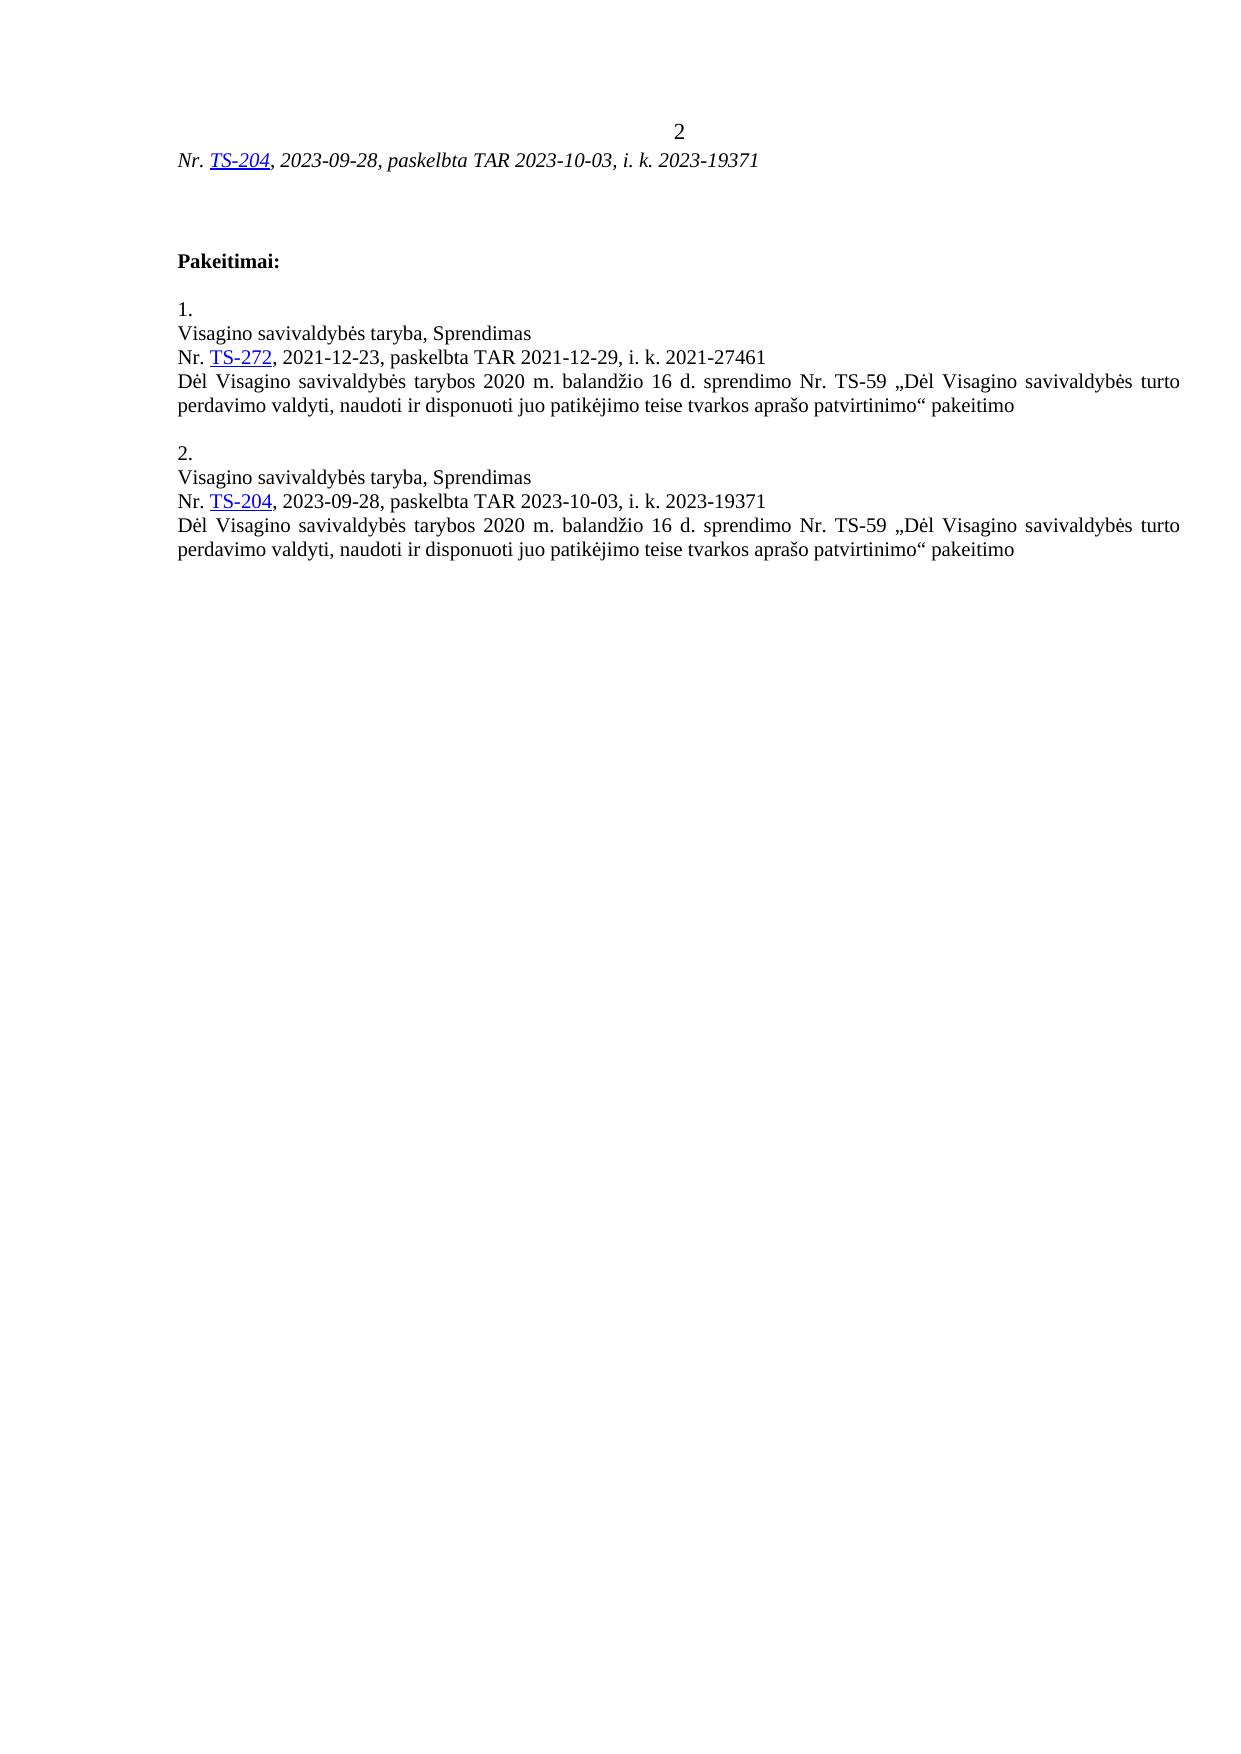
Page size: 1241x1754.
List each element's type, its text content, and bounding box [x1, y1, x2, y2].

text Dėl Visagino savivaldybės tarybos 2020 m. balandžio 16 d. sprendimo Nr. TS-59 „Dėl Visagino savivaldybės turto perdavimo valdyti, naudoti ir disponuoti juo patikėjimo teise tvarkos aprašo patvirtinimo“ pakeitimo [177, 369, 1181, 417]
text 2. [177, 441, 1181, 465]
text Dėl Visagino savivaldybės tarybos 2020 m. balandžio 16 d. sprendimo Nr. TS-59 „Dėl Visagino savivaldybės turto perdavimo valdyti, naudoti ir disponuoti juo patikėjimo teise tvarkos aprašo patvirtinimo“ pakeitimo [177, 513, 1181, 561]
text Visagino savivaldybės taryba, Sprendimas [177, 465, 1181, 489]
text Nr. TS-204, 2023-09-28, paskelbta TAR 2023-10-03, i. k. 2023-19371 [177, 489, 1181, 513]
text Nr. TS-204, 2023-09-28, paskelbta TAR 2023-10-03, i. k. 2023-19371 [177, 148, 1181, 172]
text Visagino savivaldybės taryba, Sprendimas [177, 321, 1181, 345]
text 1. [177, 297, 1181, 321]
text Pakeitimai: [177, 248, 1181, 273]
text Nr. TS-272, 2021-12-23, paskelbta TAR 2021-12-29, i. k. 2021-27461 [177, 345, 1181, 369]
